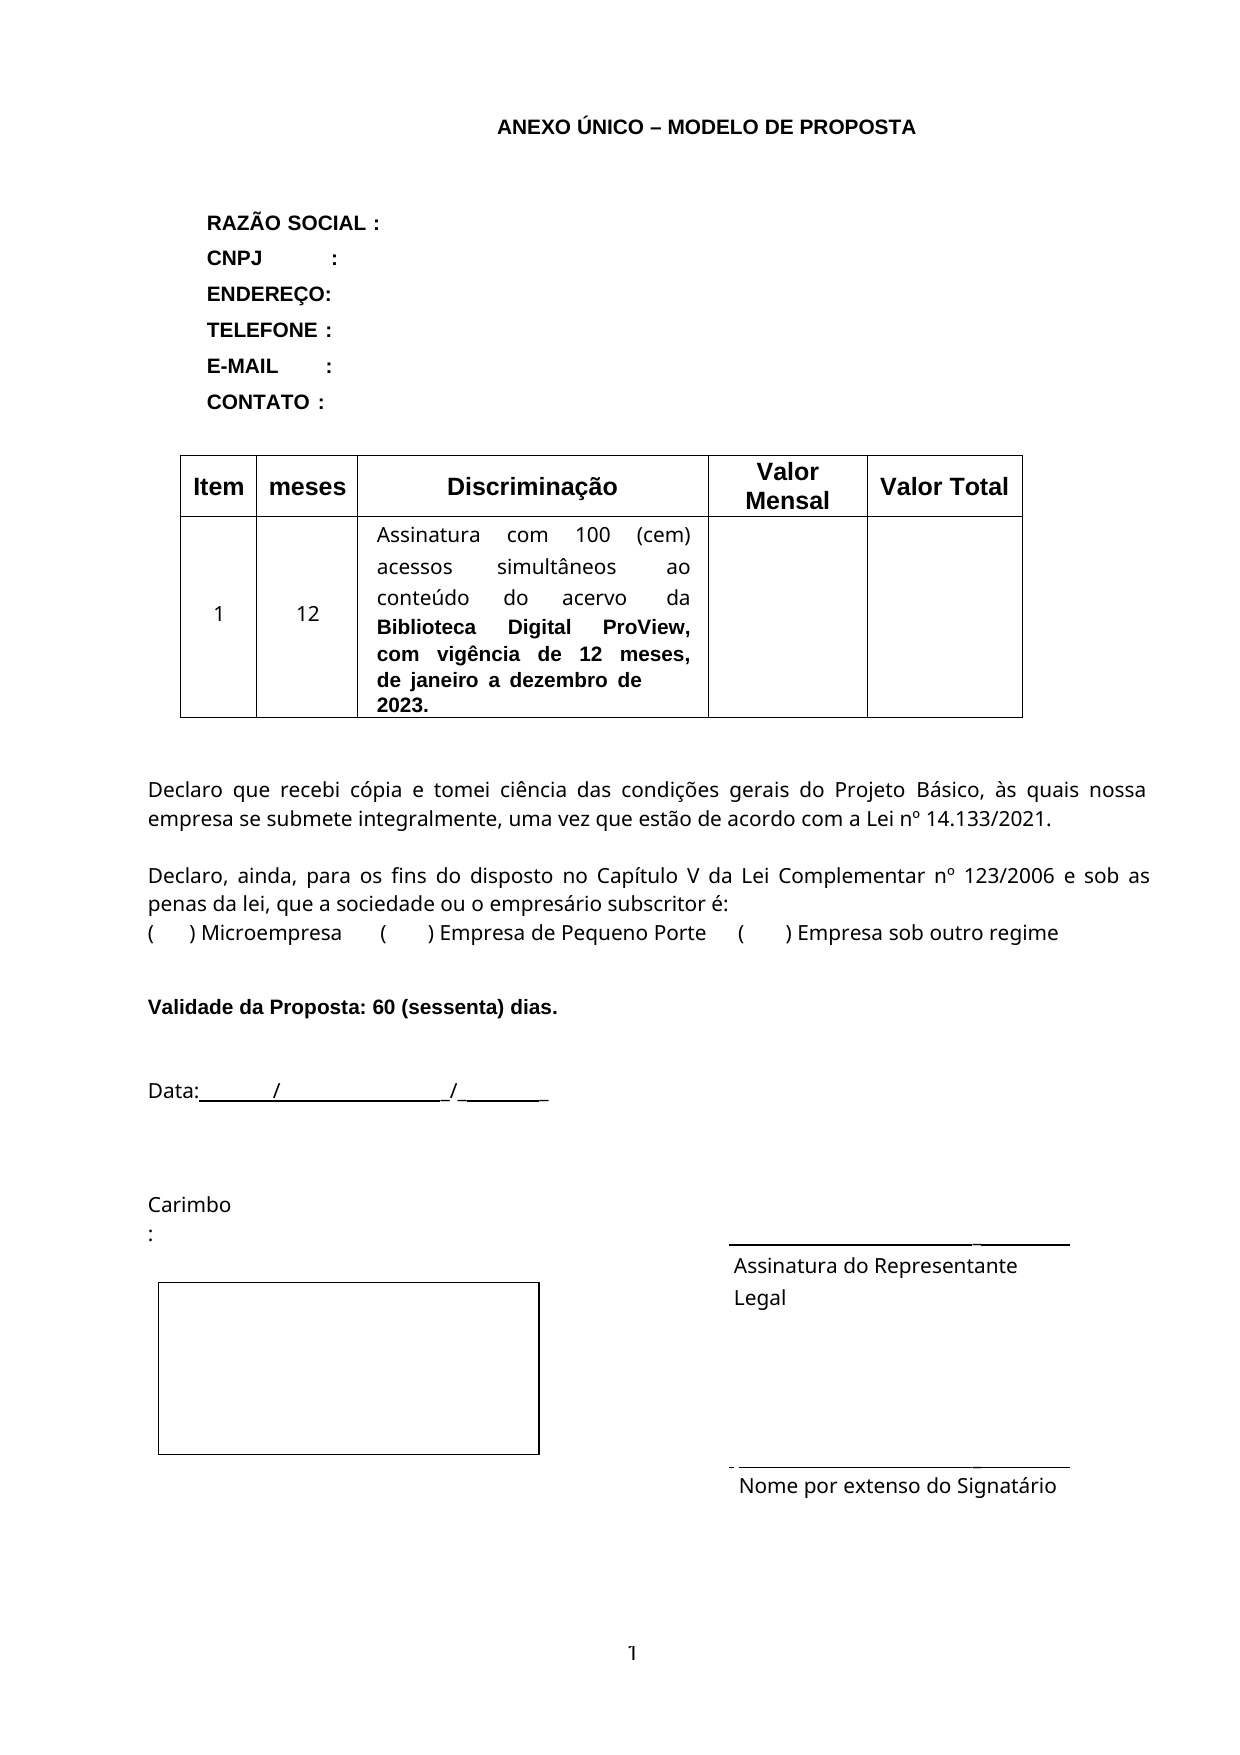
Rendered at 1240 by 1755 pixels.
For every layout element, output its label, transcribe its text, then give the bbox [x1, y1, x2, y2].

subtitle ENDEREÇO: TELEFONE : E-MAIL : CONTATO : [207, 282, 332, 414]
text RAZÃO SOCIAL : CNPJ : [207, 211, 380, 270]
table_header Valor Mensal [709, 456, 867, 516]
text Data: / _/_ _ [148, 1076, 1239, 1105]
table_header meses [257, 456, 357, 516]
table_cell [709, 517, 867, 717]
table_cell 1 [181, 517, 256, 717]
table_header Discriminação [358, 456, 708, 516]
text Carimbo: [148, 1191, 236, 1247]
subtitle Validade da Proposta: 60 (sessenta) dias. [148, 995, 1239, 1019]
subtitle ANEXO ÚNICO – MODELO DE PROPOSTA [412, 114, 1001, 138]
text Assinatura do Representante Legal [729, 1245, 1070, 1312]
text ( ) Microempresa ( ) Empresa de Pequeno Porte ( ) Empresa sob outro regime [148, 918, 1239, 946]
text _ Nome por extenso do Signatário [729, 1443, 1070, 1499]
table_cell [868, 517, 1022, 717]
table_cell 12 [257, 517, 357, 717]
table_cell Assinatura com 100 (cem) acessos simultâneos ao conteúdo do acervo da Biblioteca Digital ProView, com vigência de 12 meses, de janeiro a dezembro de 2023. [358, 517, 708, 717]
table_header Valor Total [868, 456, 1022, 516]
text Declaro que recebi cópia e tomei ciência das condições gerais do Projeto Básico, às quais nossa empresa se submete integralmente, uma vez que estão de acordo com a Lei nº 14.133/2021. [148, 775, 1165, 832]
text _ [729, 1220, 1070, 1244]
text Declaro, ainda, para os fins do disposto no Capítulo V da Lei Complementar nº 123/2006 e sob as penas da lei, que a sociedade ou o empresário subscritor é: [148, 861, 1165, 918]
table_header Item [181, 456, 256, 516]
